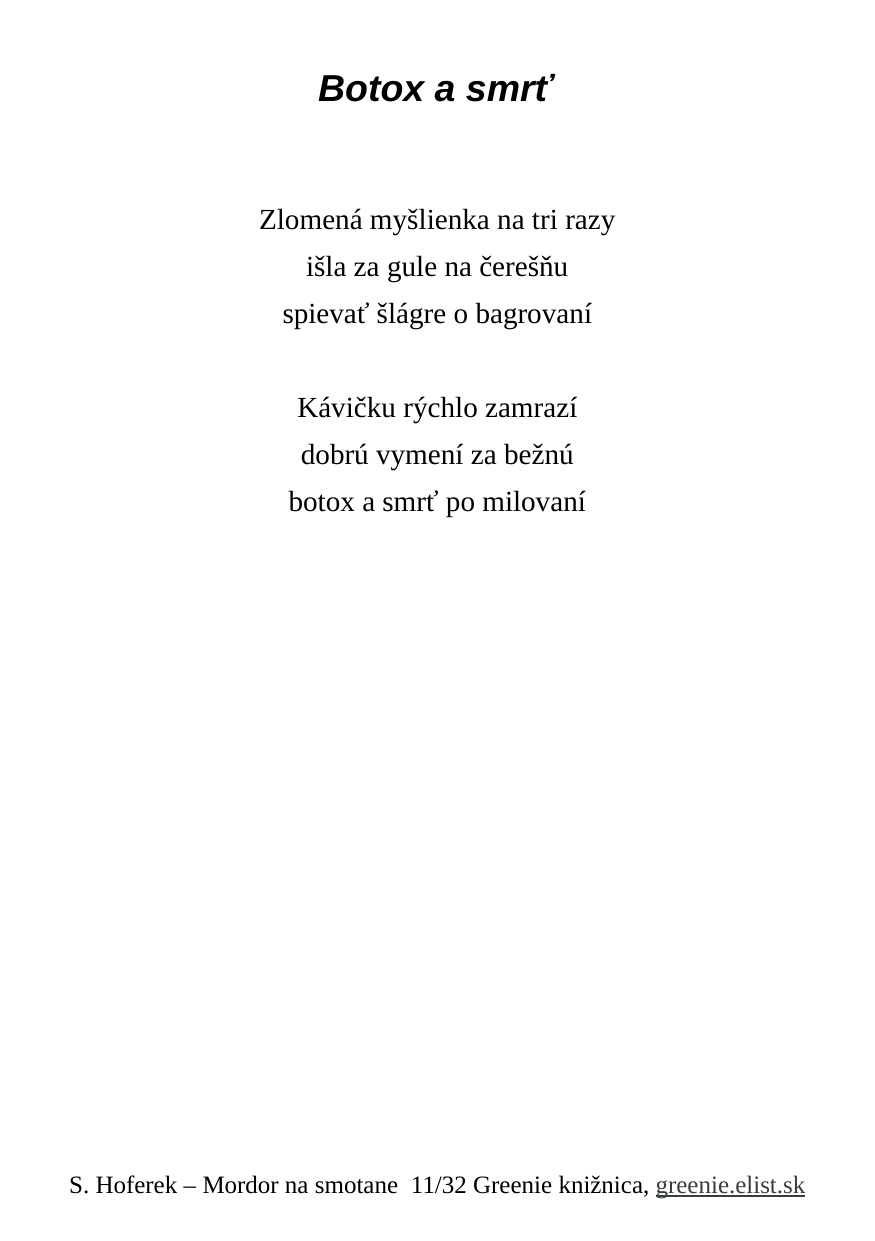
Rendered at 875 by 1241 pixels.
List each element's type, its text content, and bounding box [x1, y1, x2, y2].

text spievať šlágre o bagrovaní [41, 296, 833, 330]
text išla za gule na čerešňu [41, 249, 833, 283]
subtitle Botox a smrť [41, 66, 833, 109]
text Kávičku rýchlo zamrazí [41, 390, 833, 423]
text dobrú vymení za bežnú [41, 437, 833, 470]
text Zlomená myšlienka na tri razy [41, 202, 833, 236]
text botox a smrť po milovaní [41, 484, 833, 517]
